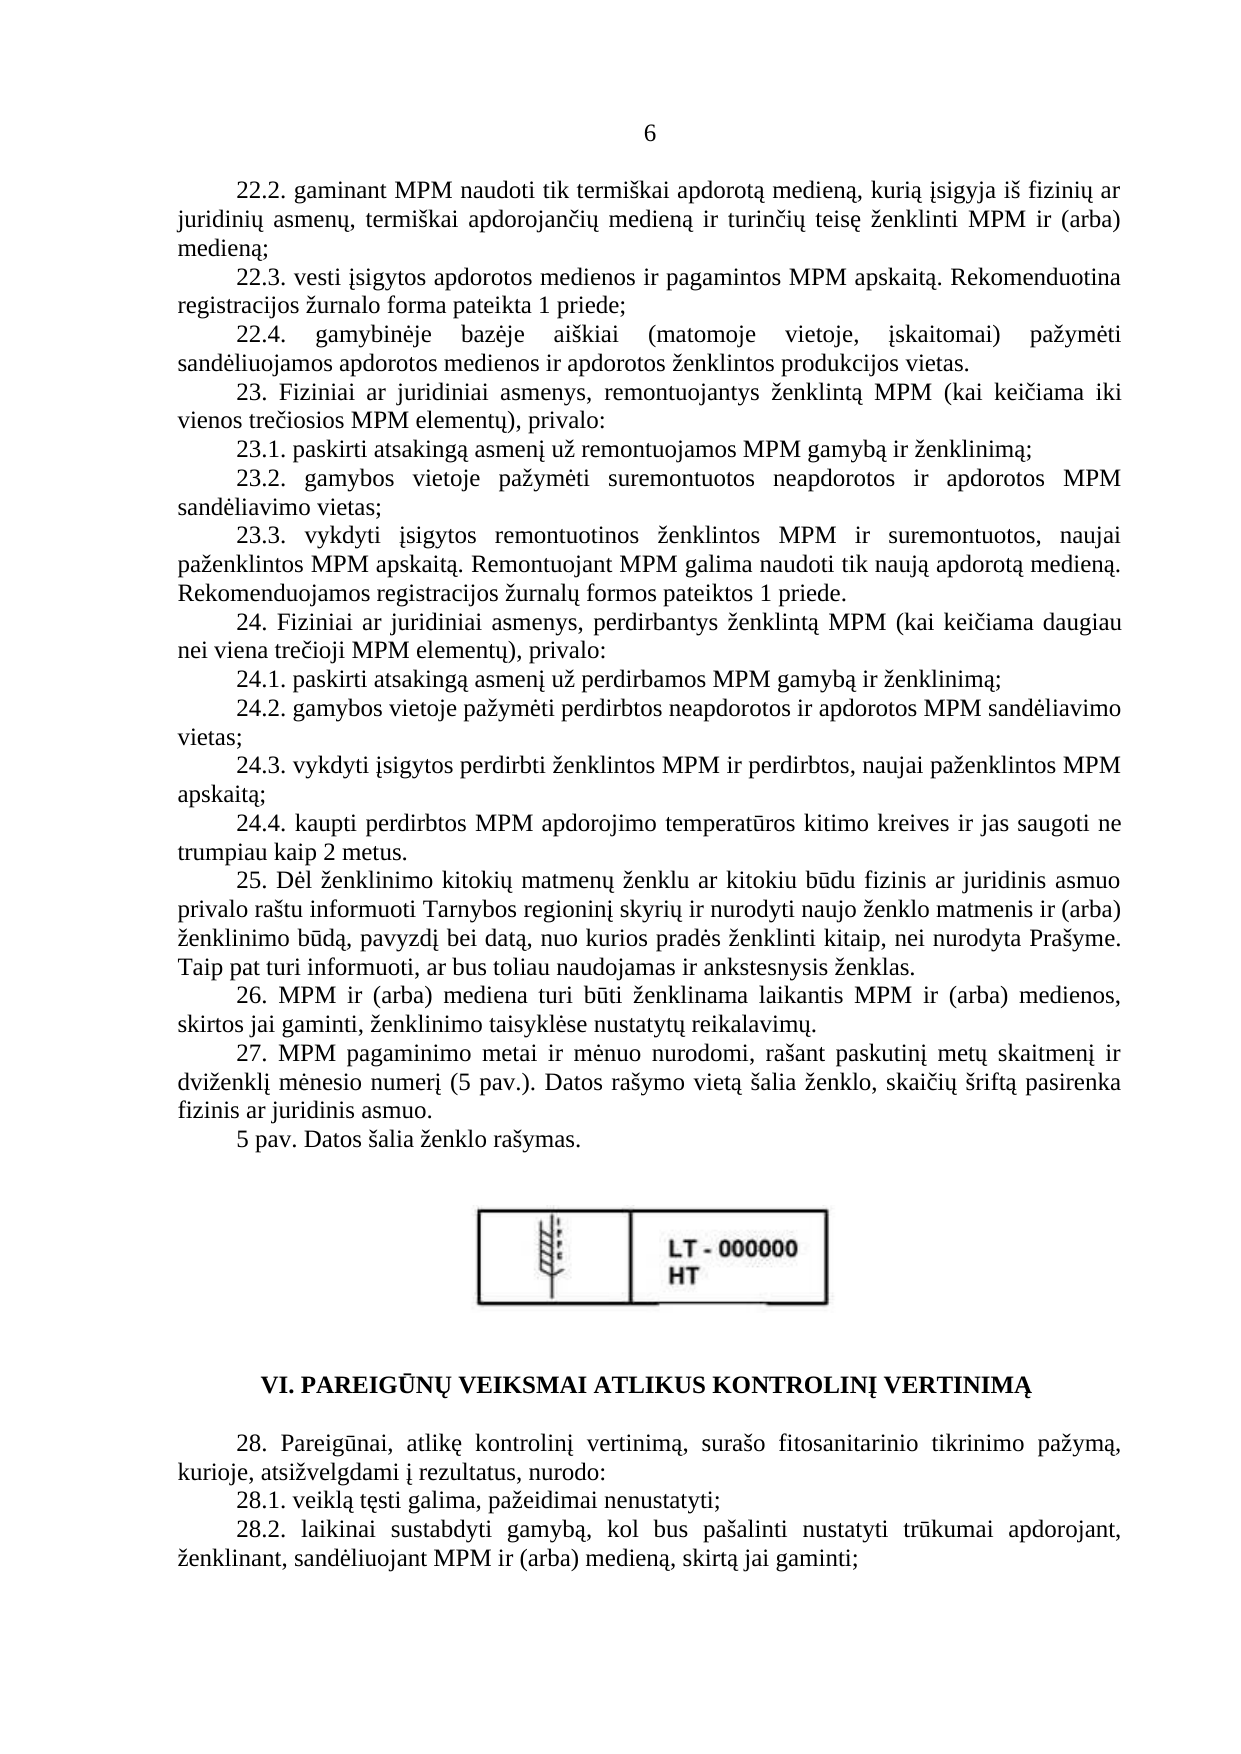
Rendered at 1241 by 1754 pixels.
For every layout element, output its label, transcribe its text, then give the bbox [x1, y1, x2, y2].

text 27. MPM pagaminimo metai ir mėnuo nurodomi, rašant paskutinį metų skaitmenį ir dviženklį mėnesio numerį (5 pav.). Datos rašymo vietą šalia ženklo, skaičių šriftą pasirenka fizinis ar juridinis asmuo. [177, 1038, 1122, 1124]
text 24.4. kaupti perdirbtos MPM apdorojimo temperatūros kitimo kreives ir jas saugoti ne trumpiau kaip 2 metus. [177, 808, 1122, 866]
text 22.3. vesti įsigytos apdorotos medienos ir pagamintos MPM apskaitą. Rekomenduotina registracijos žurnalo forma pateikta 1 priede; [177, 262, 1122, 319]
text 22.4. gamybinėje bazėje aiškiai (matomoje vietoje, įskaitomai) pažymėti sandėliuojamos apdorotos medienos ir apdorotos ženklintos produkcijos vietas. [177, 319, 1122, 377]
text 23.1. paskirti atsakingą asmenį už remontuojamos MPM gamybą ir ženklinimą; [177, 434, 1122, 463]
text 23.3. vykdyti įsigytos remontuotinos ženklintos MPM ir suremontuotos, naujai paženklintos MPM apskaitą. Remontuojant MPM galima naudoti tik naują apdorotą medieną. Rekomenduojamos registracijos žurnalų formos pateiktos 1 priede. [177, 521, 1122, 607]
text 23. Fiziniai ar juridiniai asmenys, remontuojantys ženklintą MPM (kai keičiama iki vienos trečiosios MPM elementų), privalo: [177, 377, 1122, 434]
text 28. Pareigūnai, atlikę kontrolinį vertinimą, surašo fitosanitarinio tikrinimo pažymą, kurioje, atsižvelgdami į rezultatus, nurodo: [177, 1428, 1122, 1486]
text (pav.) [177, 1182, 1122, 1313]
text 23.2. gamybos vietoje pažymėti suremontuotos neapdorotos ir apdorotos MPM sandėliavimo vietas; [177, 463, 1122, 521]
text 25. Dėl ženklinimo kitokių matmenų ženklu ar kitokiu būdu fizinis ar juridinis asmuo privalo raštu informuoti Tarnybos regioninį skyrių ir nurodyti naujo ženklo matmenis ir (arba) ženklinimo būdą, pavyzdį bei datą, nuo kurios pradės ženklinti kitaip, nei nurodyta Prašyme. Taip pat turi informuoti, ar bus toliau naudojamas ir ankstesnysis ženklas. [177, 866, 1122, 981]
text 28.2. laikinai sustabdyti gamybą, kol bus pašalinti nustatyti trūkumai apdorojant, ženklinant, sandėliuojant MPM ir (arba) medieną, skirtą jai gaminti; [177, 1514, 1122, 1572]
text 24.3. vykdyti įsigytos perdirbti ženklintos MPM ir perdirbtos, naujai paženklintos MPM apskaitą; [177, 751, 1122, 808]
text 24. Fiziniai ar juridiniai asmenys, perdirbantys ženklintą MPM (kai keičiama daugiau nei viena trečioji MPM elementų), privalo: [177, 607, 1122, 664]
text 24.1. paskirti atsakingą asmenį už perdirbamos MPM gamybą ir ženklinimą; [177, 664, 1122, 693]
text 5 pav. Datos šalia ženklo rašymas. [177, 1124, 1122, 1153]
text 22.2. gaminant MPM naudoti tik termiškai apdorotą medieną, kurią įsigyja iš fizinių ar juridinių asmenų, termiškai apdorojančių medieną ir turinčių teisę ženklinti MPM ir (arba) medieną; [177, 176, 1122, 262]
text 26. MPM ir (arba) mediena turi būti ženklinama laikantis MPM ir (arba) medienos, skirtos jai gaminti, ženklinimo taisyklėse nustatytų reikalavimų. [177, 981, 1122, 1038]
text 24.2. gamybos vietoje pažymėti perdirbtos neapdorotos ir apdorotos MPM sandėliavimo vietas; [177, 693, 1122, 751]
text VI. PAREIGŪNŲ VEIKSMAI ATLIKUS KONTROLINĮ VERTINIMĄ [177, 1371, 1122, 1399]
text 28.1. veiklą tęsti galima, pažeidimai nenustatyti; [177, 1486, 1122, 1514]
